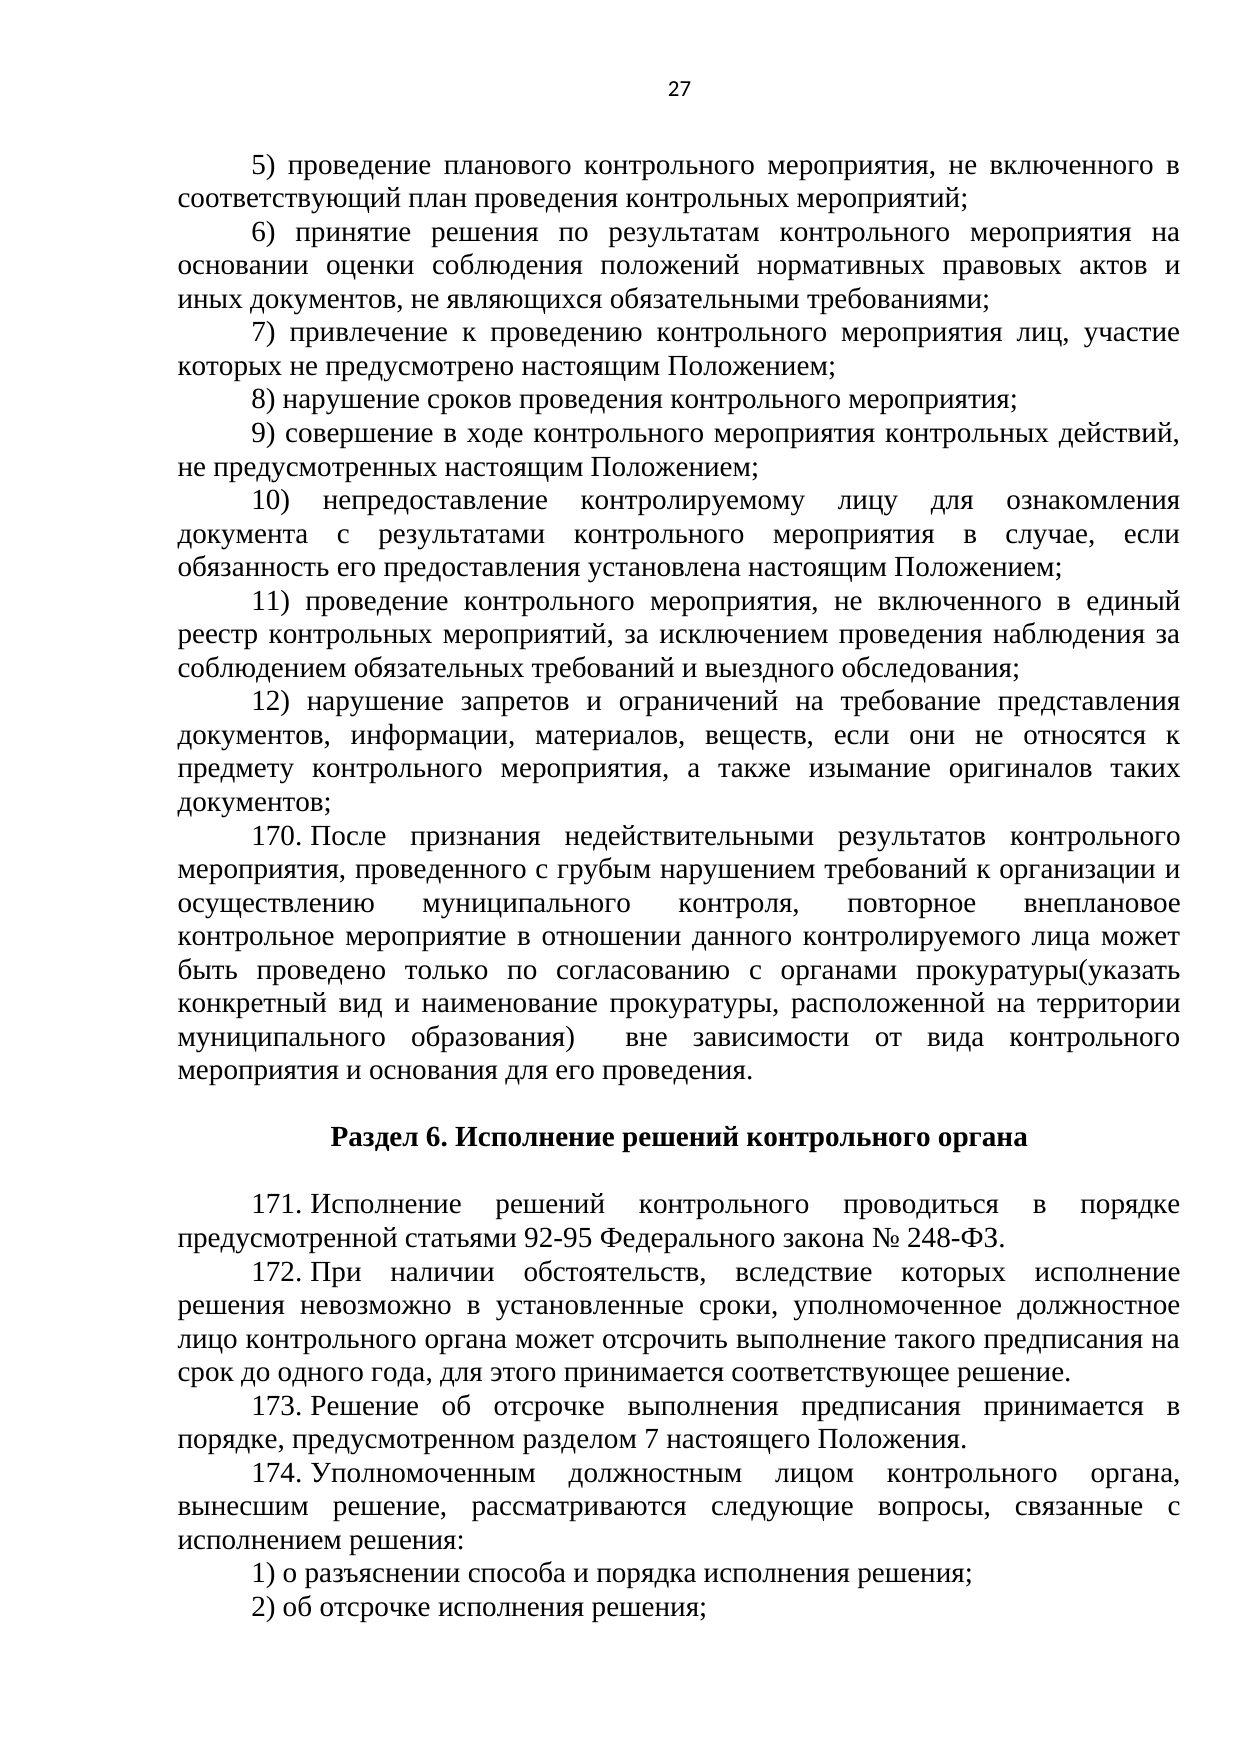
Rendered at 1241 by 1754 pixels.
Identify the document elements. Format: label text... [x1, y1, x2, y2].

text 7) привлечение к проведению контрольного мероприятия лиц, участие которых не предусмотрено настоящим Положением; [177, 314, 1181, 382]
text 11) проведение контрольного мероприятия, не включенного в единый реестр контрольных мероприятий, за исключением проведения наблюдения за соблюдением обязательных требований и выездного обследования; [177, 583, 1181, 683]
text 10) непредоставление контролируемому лицу для ознакомления документа с результатами контрольного мероприятия в случае, если обязанность его предоставления установлена настоящим Положением; [177, 482, 1181, 583]
list Решение об отсрочке выполнения предписания принимается в порядке, предусмотренном разделом 7 настоящего Положения. [177, 1388, 1181, 1455]
text 1) о разъяснении способа и порядка исполнения решения; [177, 1556, 1181, 1589]
text 12) нарушение запретов и ограничений на требование представления документов, информации, материалов, веществ, если они не относятся к предмету контрольного мероприятия, а также изымание оригиналов таких документов; [177, 683, 1181, 818]
list Исполнение решений контрольного проводиться в порядке предусмотренной статьями 92-95 Федерального закона № 248-ФЗ. [177, 1187, 1181, 1254]
text 6) принятие решения по результатам контрольного мероприятия на основании оценки соблюдения положений нормативных правовых актов и иных документов, не являющихся обязательными требованиями; [177, 214, 1181, 314]
text 5) проведение планового контрольного мероприятия, не включенного в соответствующий план проведения контрольных мероприятий; [177, 147, 1181, 214]
text Раздел 6. Исполнение решений контрольного органа [177, 1119, 1181, 1153]
text 9) совершение в ходе контрольного мероприятия контрольных действий, не предусмотренных настоящим Положением; [177, 415, 1181, 482]
text 8) нарушение сроков проведения контрольного мероприятия; [177, 382, 1181, 415]
list Уполномоченным должностным лицом контрольного органа, вынесшим решение, рассматриваются следующие вопросы, связанные с исполнением решения: [177, 1455, 1181, 1556]
list При наличии обстоятельств, вследствие которых исполнение решения невозможно в установленные сроки, уполномоченное должностное лицо контрольного органа может отсрочить выполнение такого предписания на срок до одного года, для этого принимается соответствующее решение. [177, 1254, 1181, 1388]
text 2) об отсрочке исполнения решения; [177, 1589, 1181, 1623]
list После признания недействительными результатов контрольного мероприятия, проведенного с грубым нарушением требований к организации и осуществлению муниципального контроля, повторное внеплановое контрольное мероприятие в отношении данного контролируемого лица может быть проведено только по согласованию с органами прокуратуры(указать конкретный вид и наименование прокуратуры, расположенной на территории муниципального образования) вне зависимости от вида контрольного мероприятия и основания для его проведения. [177, 818, 1181, 1086]
